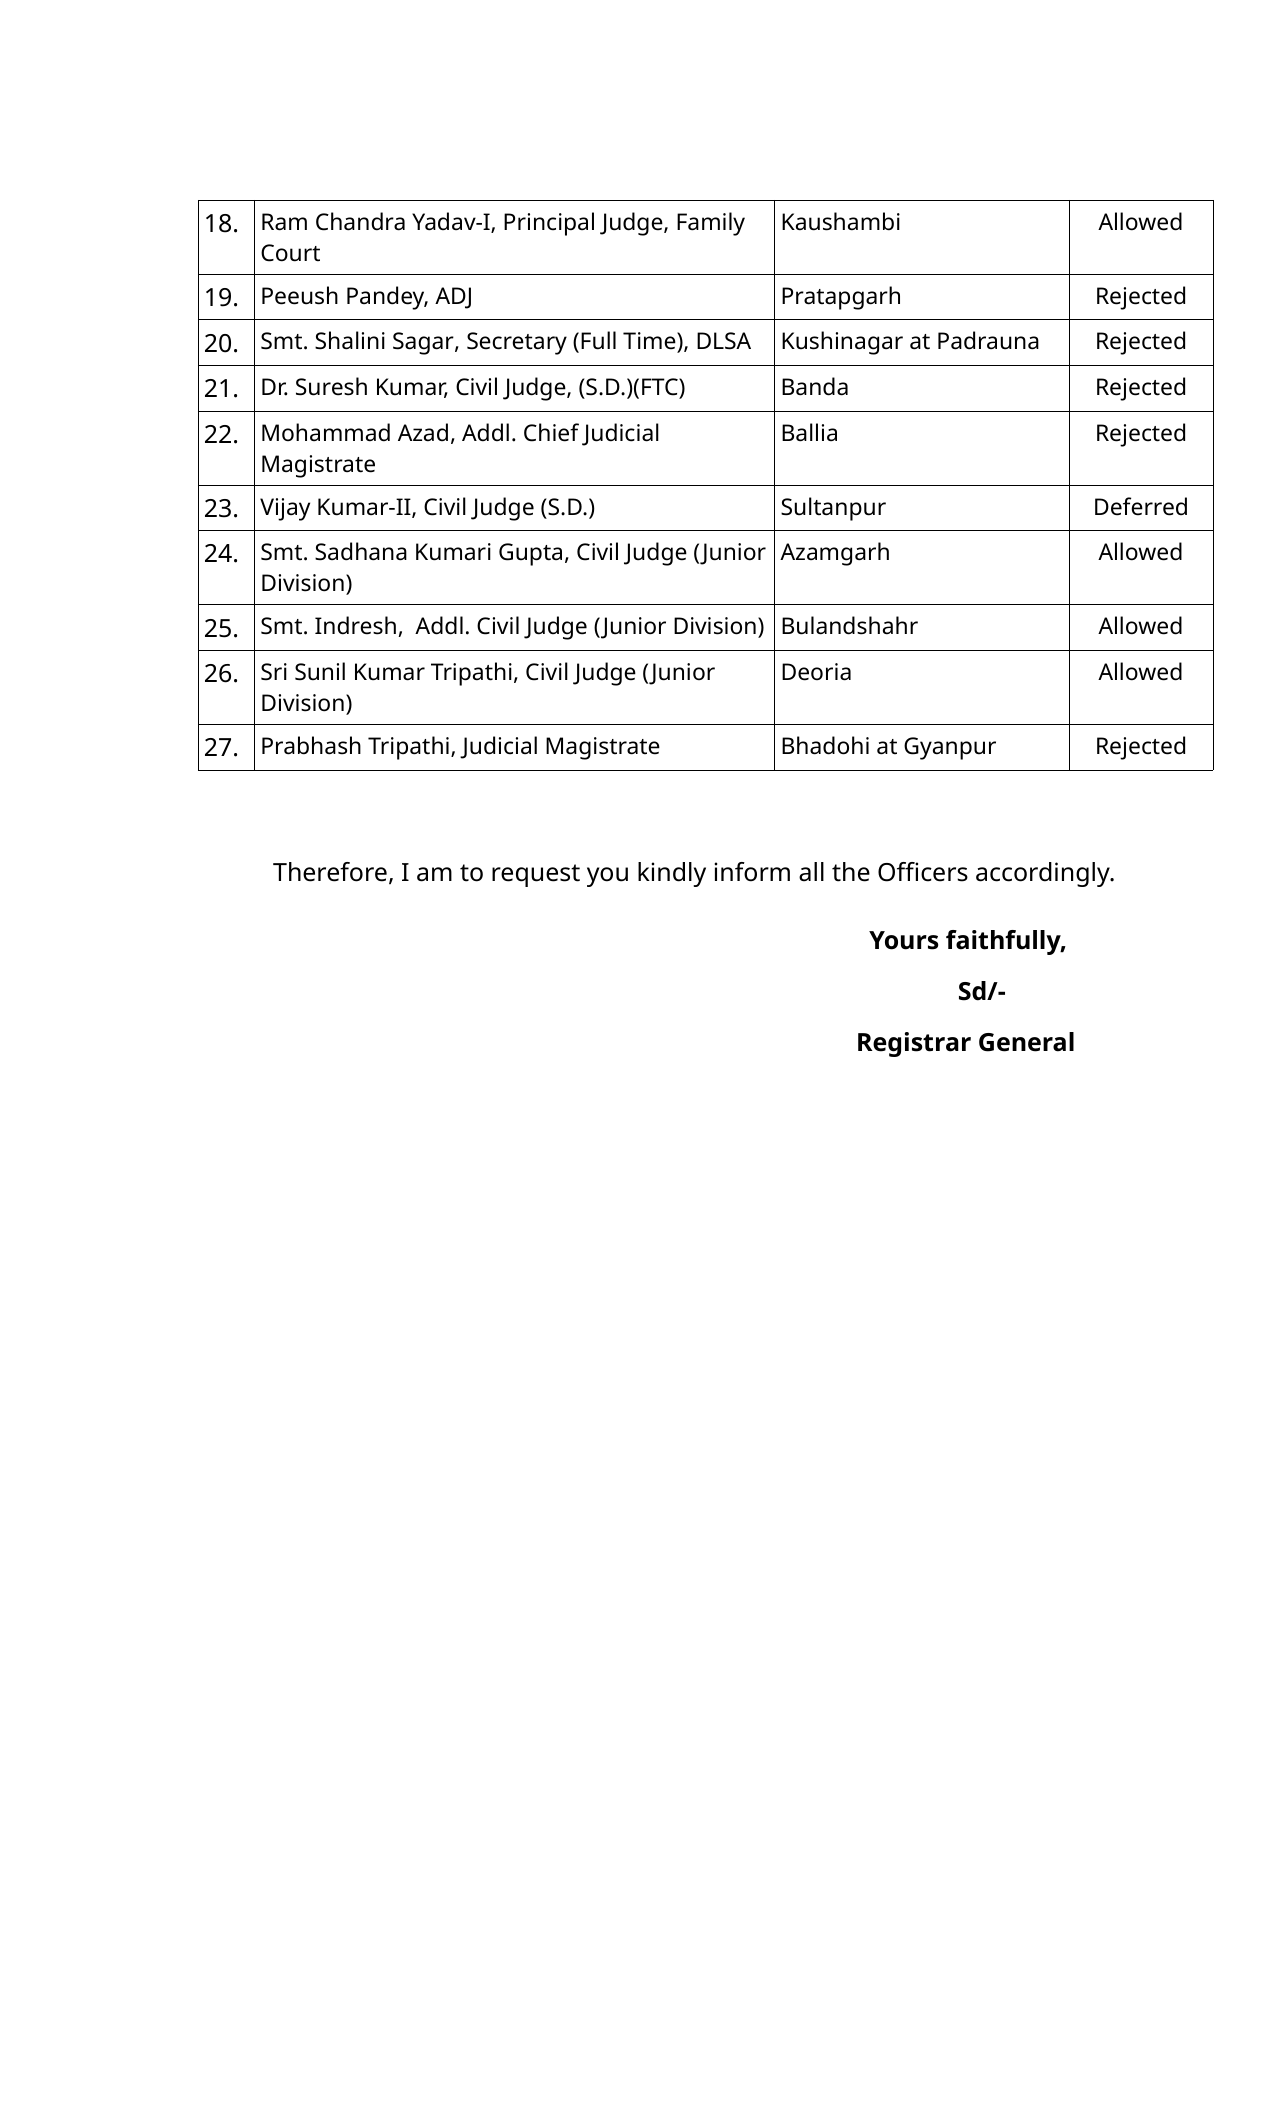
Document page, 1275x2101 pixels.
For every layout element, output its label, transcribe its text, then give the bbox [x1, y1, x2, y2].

table_cell Rejected [1070, 725, 1213, 770]
table_cell Dr. Suresh Kumar, Civil Judge, (S.D.)(FTC) [255, 366, 774, 411]
table_cell [199, 486, 254, 530]
table_cell Pratapgarh [775, 275, 1069, 319]
text Sd/- [804, 974, 1198, 1008]
table_cell Allowed [1070, 605, 1213, 650]
table_cell Kushinagar at Padrauna [775, 320, 1069, 365]
table_cell Bhadohi at Gyanpur [775, 725, 1069, 770]
table_cell Rejected [1070, 366, 1213, 411]
table_cell [199, 651, 254, 724]
text Therefore, I am to request you kindly inform all the Officers accordingly. [197, 855, 1198, 889]
table_cell Azamgarh [775, 531, 1069, 604]
table_cell Ballia [775, 412, 1069, 485]
table_cell [199, 201, 254, 274]
table_cell Allowed [1070, 651, 1213, 724]
table_cell Deoria [775, 651, 1069, 724]
table_cell Rejected [1070, 412, 1213, 485]
table_cell Kaushambi [775, 201, 1069, 274]
table_cell Allowed [1070, 531, 1213, 604]
table_cell Mohammad Azad, Addl. Chief Judicial Magistrate [255, 412, 774, 485]
table_cell Deferred [1070, 486, 1213, 530]
table_cell [199, 366, 254, 411]
table_cell Allowed [1070, 201, 1213, 274]
text Yours faithfully, [804, 923, 1198, 957]
table_cell [199, 275, 254, 319]
table_cell [199, 605, 254, 650]
table_cell [199, 725, 254, 770]
table_cell Smt. Indresh, Addl. Civil Judge (Junior Division) [255, 605, 774, 650]
table_cell Peeush Pandey, ADJ [255, 275, 774, 319]
table_cell Bulandshahr [775, 605, 1069, 650]
table_cell Smt. Sadhana Kumari Gupta, Civil Judge (Junior Division) [255, 531, 774, 604]
table_cell Rejected [1070, 275, 1213, 319]
table_cell Ram Chandra Yadav-I, Principal Judge, Family Court [255, 201, 774, 274]
table_cell Banda [775, 366, 1069, 411]
table_cell [199, 320, 254, 365]
table_cell Rejected [1070, 320, 1213, 365]
table_cell Vijay Kumar-II, Civil Judge (S.D.) [255, 486, 774, 530]
table_cell [199, 412, 254, 485]
table_cell Smt. Shalini Sagar, Secretary (Full Time), DLSA [255, 320, 774, 365]
table_cell Prabhash Tripathi, Judicial Magistrate [255, 725, 774, 770]
text Registrar General [804, 1025, 1198, 1059]
table_cell [199, 531, 254, 604]
table_cell Sri Sunil Kumar Tripathi, Civil Judge (Junior Division) [255, 651, 774, 724]
table_cell Sultanpur [775, 486, 1069, 530]
